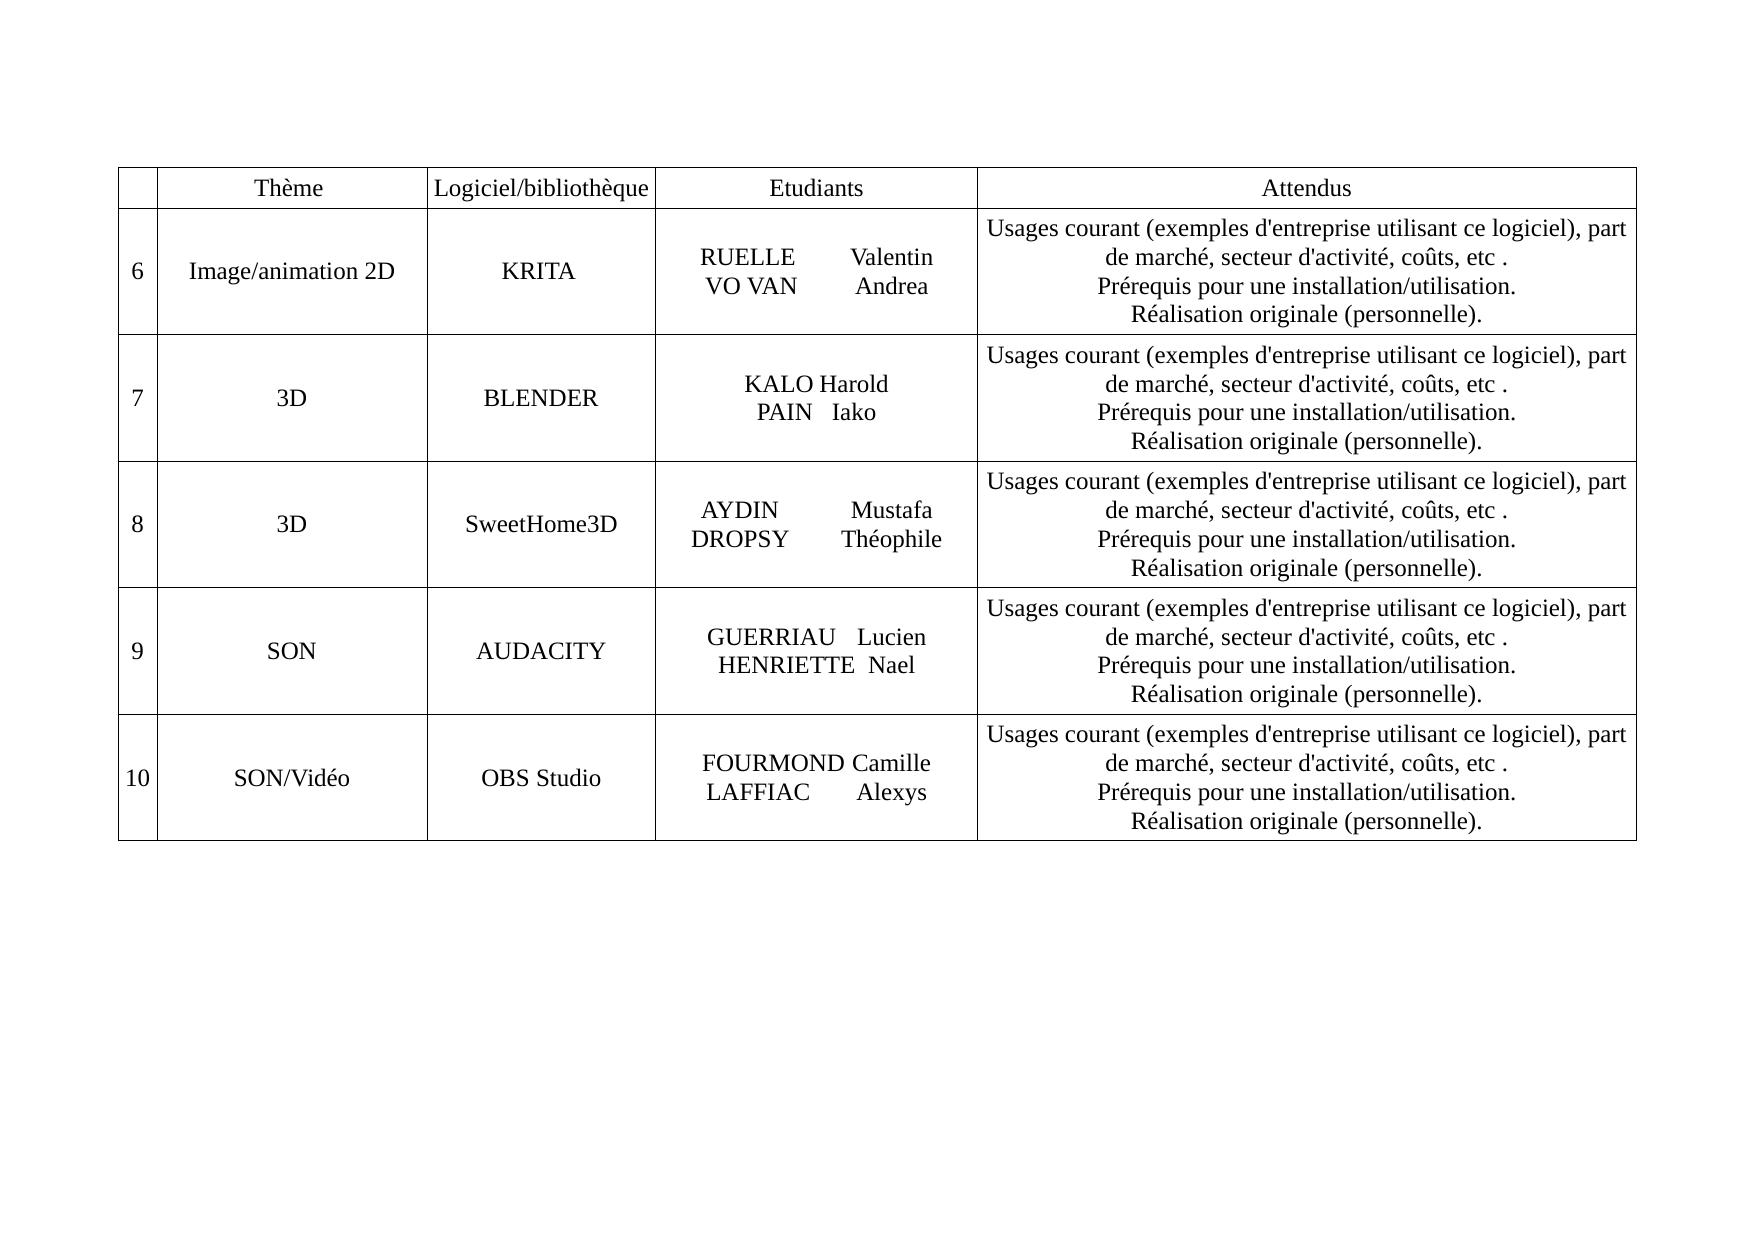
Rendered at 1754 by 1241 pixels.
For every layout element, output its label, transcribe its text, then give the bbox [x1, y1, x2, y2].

table_cell Usages courant (exemples d'entreprise utilisant ce logiciel), part de marché, secteur d'activité, coûts, etc . Prérequis pour une installation/utilisation. Réalisation originale (personnelle). [978, 462, 1636, 587]
table_cell KRITA [428, 209, 655, 334]
table_cell SweetHome3D [428, 462, 655, 587]
table_cell Image/animation 2D [158, 209, 427, 334]
table_header Thème [158, 168, 427, 207]
table_cell 9 [119, 588, 157, 714]
table_cell GUERRIAU Lucien HENRIETTE Nael [656, 588, 977, 714]
table_cell 6 [119, 209, 157, 334]
table_cell 10 [119, 715, 157, 840]
table_header Etudiants [656, 168, 977, 207]
table_cell 8 [119, 462, 157, 587]
table_cell Usages courant (exemples d'entreprise utilisant ce logiciel), part de marché, secteur d'activité, coûts, etc . Prérequis pour une installation/utilisation. Réalisation originale (personnelle). [978, 209, 1636, 334]
table_cell 7 [119, 335, 157, 461]
table_header [119, 168, 157, 207]
table_cell SON/Vidéo [158, 715, 427, 840]
table_cell 3D [158, 462, 427, 587]
table_cell RUELLE Valentin VO VAN Andrea [656, 209, 977, 334]
table_cell FOURMOND Camille LAFFIAC Alexys [656, 715, 977, 840]
table_cell OBS Studio [428, 715, 655, 840]
table_header Attendus [978, 168, 1636, 207]
table_cell AUDACITY [428, 588, 655, 714]
table_cell Usages courant (exemples d'entreprise utilisant ce logiciel), part de marché, secteur d'activité, coûts, etc . Prérequis pour une installation/utilisation. Réalisation originale (personnelle). [978, 588, 1636, 714]
table_cell KALO Harold PAIN Iako [656, 335, 977, 461]
table_cell Usages courant (exemples d'entreprise utilisant ce logiciel), part de marché, secteur d'activité, coûts, etc . Prérequis pour une installation/utilisation. Réalisation originale (personnelle). [978, 715, 1636, 840]
table_header Logiciel/bibliothèque [428, 168, 655, 207]
table_cell BLENDER [428, 335, 655, 461]
table_cell Usages courant (exemples d'entreprise utilisant ce logiciel), part de marché, secteur d'activité, coûts, etc . Prérequis pour une installation/utilisation. Réalisation originale (personnelle). [978, 335, 1636, 461]
table_cell SON [158, 588, 427, 714]
table_cell 3D [158, 335, 427, 461]
table_cell AYDIN Mustafa DROPSY Théophile [656, 462, 977, 587]
